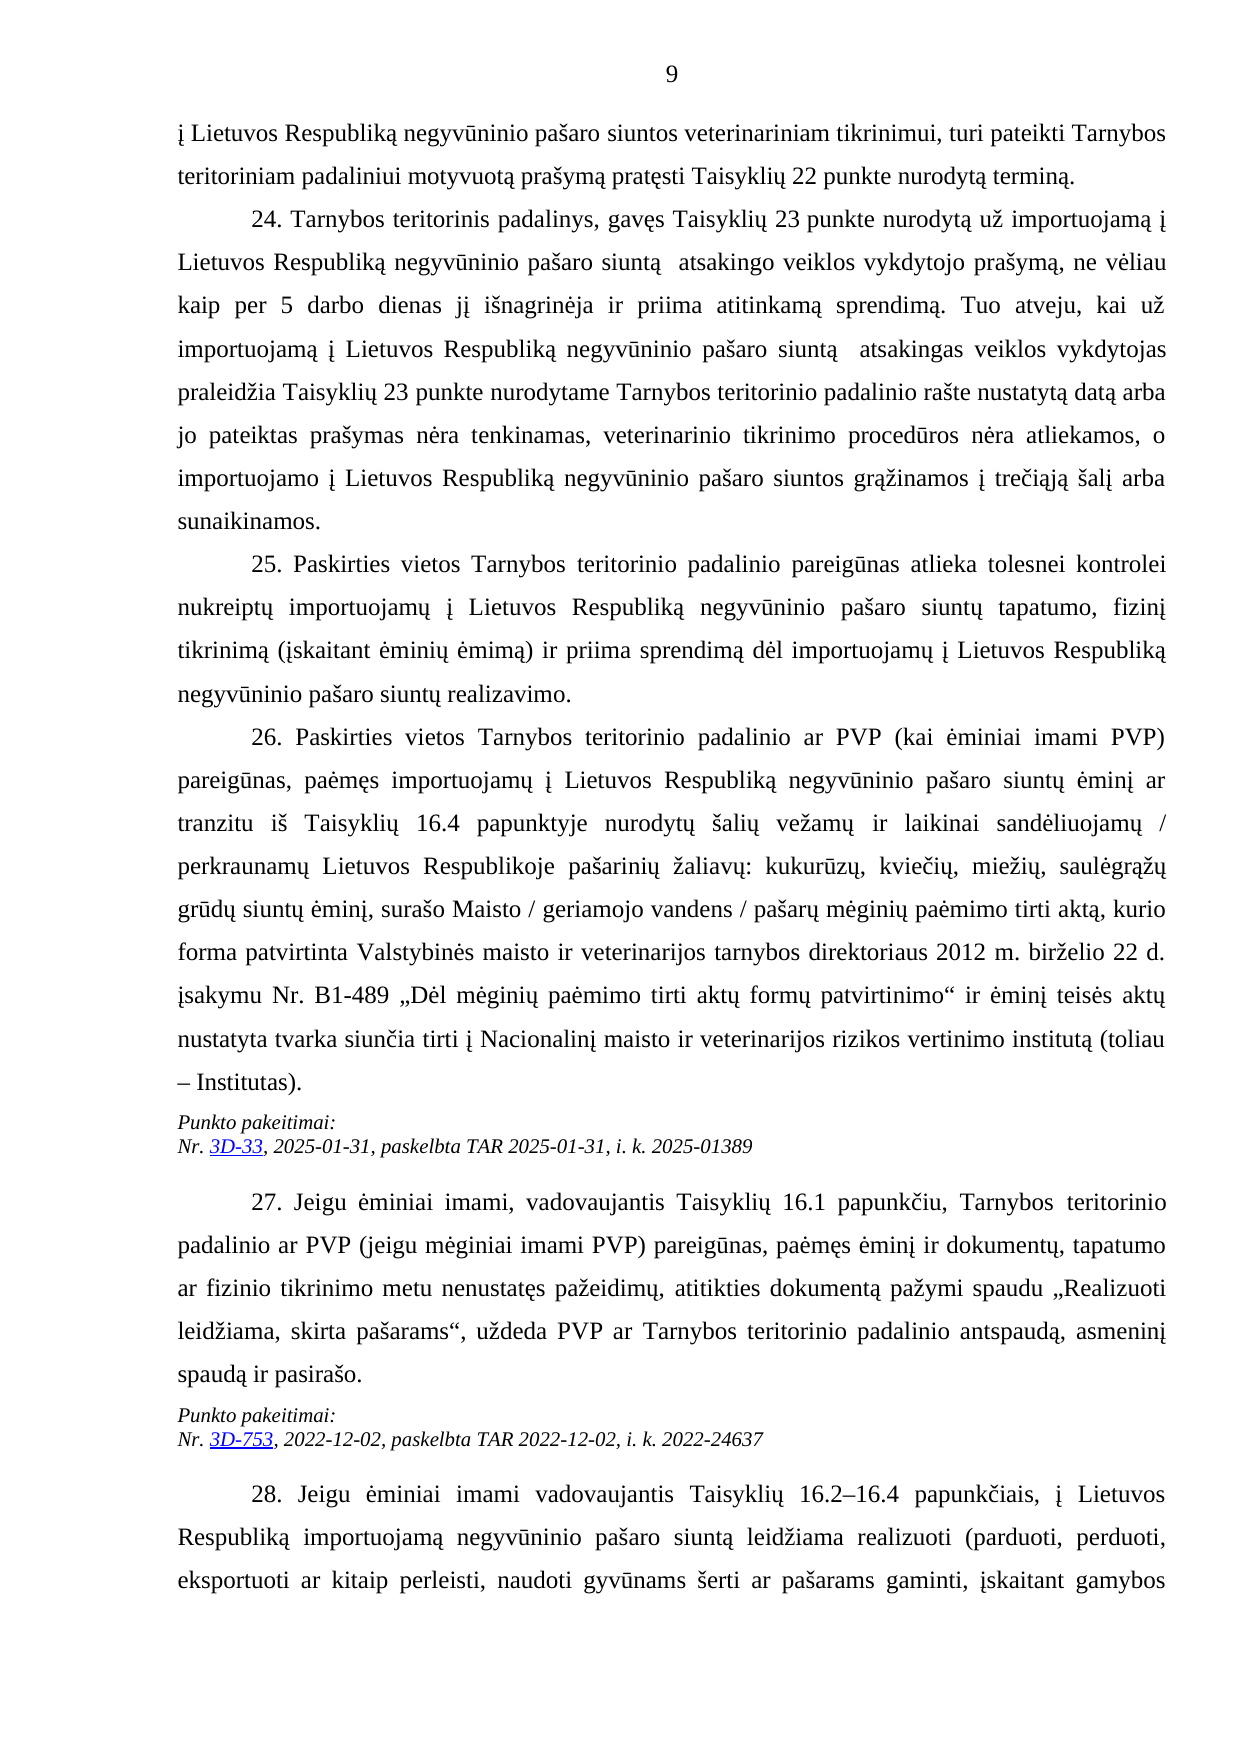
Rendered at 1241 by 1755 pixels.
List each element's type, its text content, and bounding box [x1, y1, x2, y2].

text 26. Paskirties vietos Tarnybos teritorinio padalinio ar PVP (kai ėminiai imami PVP) pareigūnas, paėmęs importuojamų į Lietuvos Respubliką negyvūninio pašaro siuntų ėminį ar tranzitu iš Taisyklių 16.4 papunktyje nurodytų šalių vežamų ir laikinai sandėliuojamų / perkraunamų Lietuvos Respublikoje pašarinių žaliavų: kukurūzų, kviečių, miežių, saulėgrąžų grūdų siuntų ėminį, surašo Maisto / geriamojo vandens / pašarų mėginių paėmimo tirti aktą, kurio forma patvirtinta Valstybinės maisto ir veterinarijos tarnybos direktoriaus 2012 m. birželio 22 d. įsakymu Nr. B1-489 „Dėl mėginių paėmimo tirti aktų formų patvirtinimo“ ir ėminį teisės aktų nustatyta tvarka siunčia tirti į Nacionalinį maisto ir veterinarijos rizikos vertinimo institutą (toliau – Institutas). [177, 722, 1167, 1096]
text Punkto pakeitimai: [177, 1402, 1167, 1427]
text 25. Paskirties vietos Tarnybos teritorinio padalinio pareigūnas atlieka tolesnei kontrolei nukreiptų importuojamų į Lietuvos Respubliką negyvūninio pašaro siuntų tapatumo, fizinį tikrinimą (įskaitant ėminių ėmimą) ir priima sprendimą dėl importuojamų į Lietuvos Respubliką negyvūninio pašaro siuntų realizavimo. [177, 549, 1167, 707]
text 27. Jeigu ėminiai imami, vadovaujantis Taisyklių 16.1 papunkčiu, Tarnybos teritorinio padalinio ar PVP (jeigu mėginiai imami PVP) pareigūnas, paėmęs ėminį ir dokumentų, tapatumo ar fizinio tikrinimo metu nenustatęs pažeidimų, atitikties dokumentą pažymi spaudu „Realizuoti leidžiama, skirta pašarams“, uždeda PVP ar Tarnybos teritorinio padalinio antspaudą, asmeninį spaudą ir pasirašo. [177, 1187, 1167, 1388]
text Nr. 3D-33, 2025-01-31, paskelbta TAR 2025-01-31, i. k. 2025-01389 [177, 1134, 1167, 1158]
text 28. Jeigu ėminiai imami vadovaujantis Taisyklių 16.2–16.4 papunkčiais, į Lietuvos Respubliką importuojamą negyvūninio pašaro siuntą leidžiama realizuoti (parduoti, perduoti, eksportuoti ar kitaip perleisti, naudoti gyvūnams šerti ar pašarams gaminti, įskaitant gamybos [177, 1479, 1167, 1594]
text Punkto pakeitimai: [177, 1110, 1167, 1134]
text į Lietuvos Respubliką negyvūninio pašaro siuntos veterinariniam tikrinimui, turi pateikti Tarnybos teritoriniam padaliniui motyvuotą prašymą pratęsti Taisyklių 22 punkte nurodytą terminą. [177, 118, 1167, 190]
text Nr. 3D-753, 2022-12-02, paskelbta TAR 2022-12-02, i. k. 2022-24637 [177, 1427, 1167, 1451]
text 24. Tarnybos teritorinis padalinys, gavęs Taisyklių 23 punkte nurodytą už importuojamą į Lietuvos Respubliką negyvūninio pašaro siuntą atsakingo veiklos vykdytojo prašymą, ne vėliau kaip per 5 darbo dienas jį išnagrinėja ir priima atitinkamą sprendimą. Tuo atveju, kai už importuojamą į Lietuvos Respubliką negyvūninio pašaro siuntą atsakingas veiklos vykdytojas praleidžia Taisyklių 23 punkte nurodytame Tarnybos teritorinio padalinio rašte nustatytą datą arba jo pateiktas prašymas nėra tenkinamas, veterinarinio tikrinimo procedūros nėra atliekamos, o importuojamo į Lietuvos Respubliką negyvūninio pašaro siuntos grąžinamos į trečiąją šalį arba sunaikinamos. [177, 204, 1167, 535]
